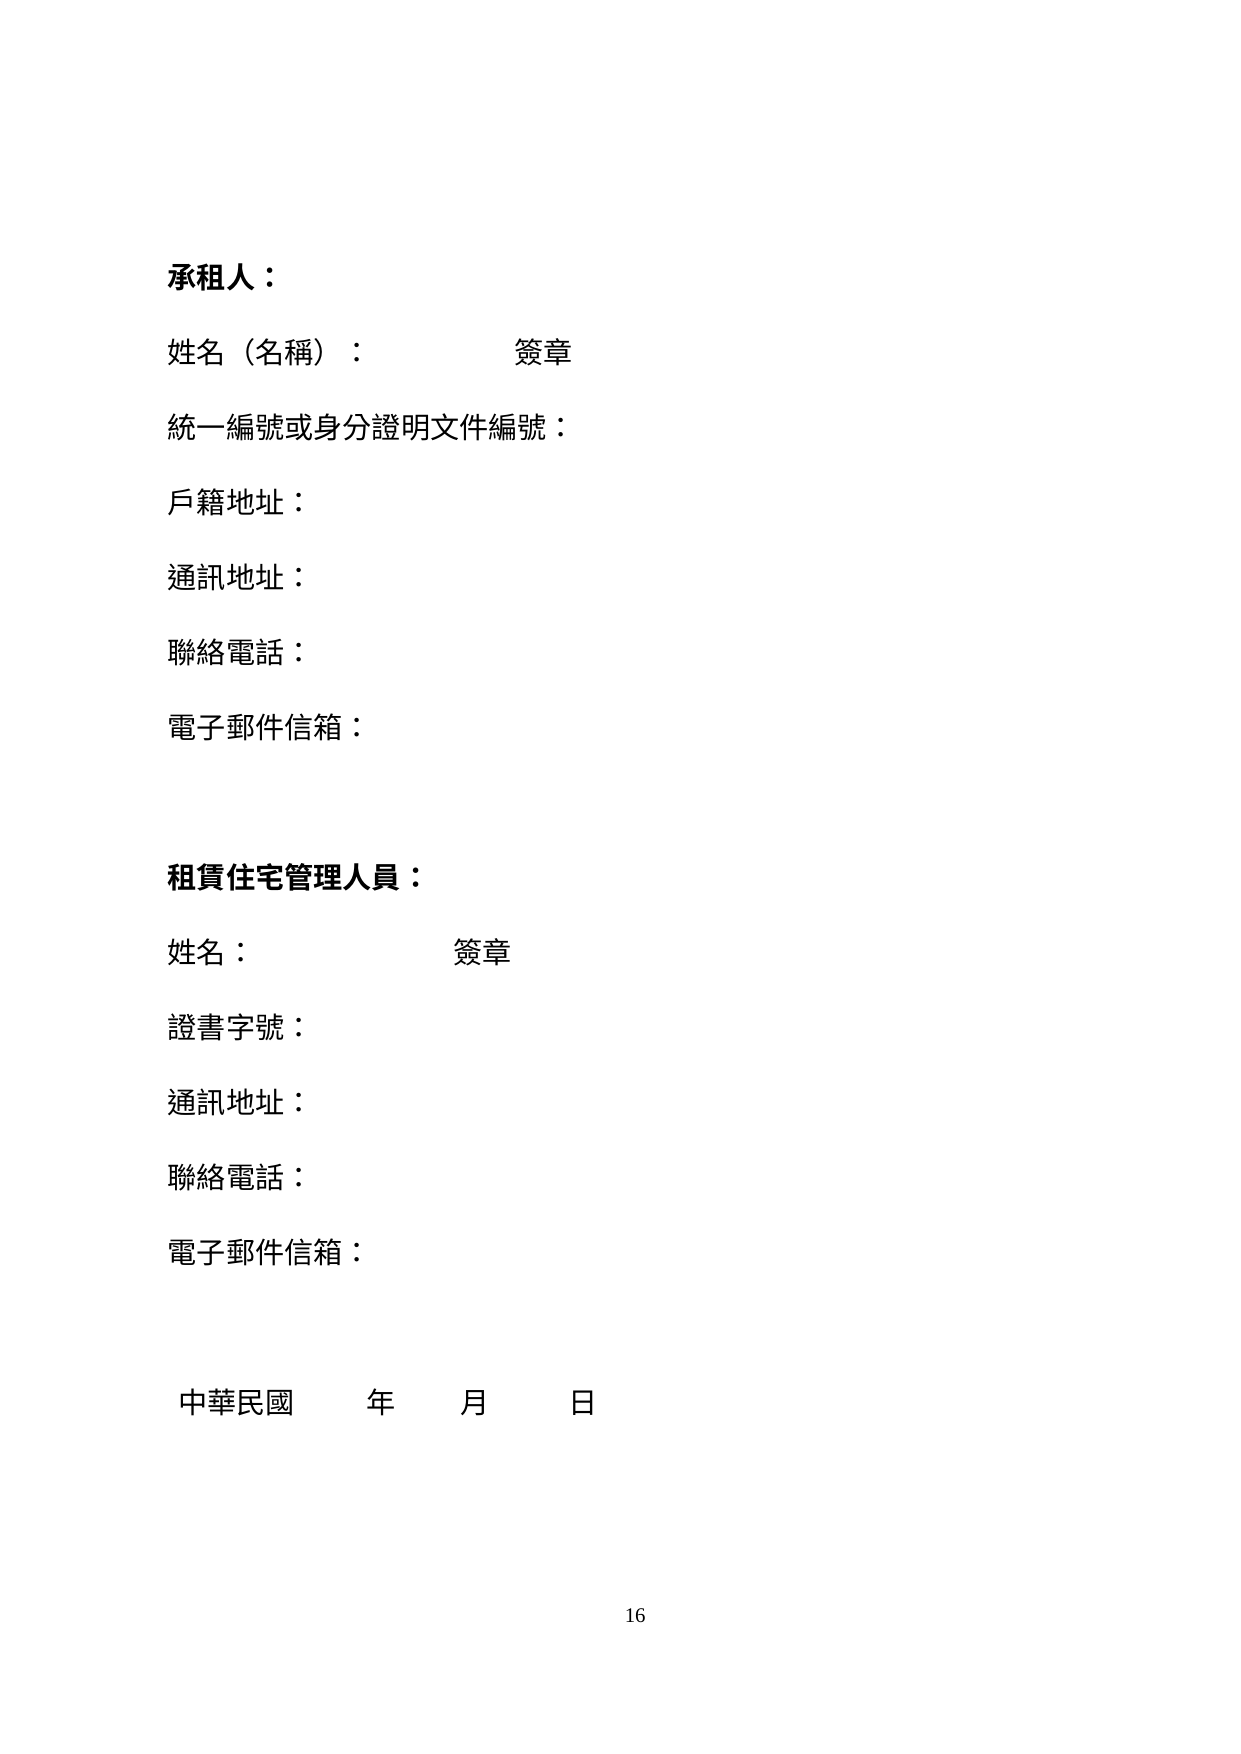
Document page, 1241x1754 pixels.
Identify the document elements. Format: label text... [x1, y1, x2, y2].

text 姓名（名稱）： 簽章 [160, 313, 1104, 388]
text 承租人： [160, 238, 1104, 313]
text 電子郵件信箱： [160, 688, 1104, 763]
text 聯絡電話： [160, 1138, 1104, 1213]
text 通訊地址： [160, 538, 1104, 613]
text 統一編號或身分證明文件編號： [160, 388, 1104, 463]
text 租賃住宅管理人員： [160, 838, 1104, 913]
text 電子郵件信箱： [160, 1213, 1104, 1288]
text 聯絡電話： [160, 613, 1104, 688]
text 中華民國 年 月 日 [160, 1363, 1104, 1438]
text 戶籍地址： [160, 463, 1104, 538]
text 證書字號： [160, 988, 1104, 1063]
text 姓名： 簽章 [160, 913, 1104, 988]
text 通訊地址： [160, 1063, 1104, 1138]
